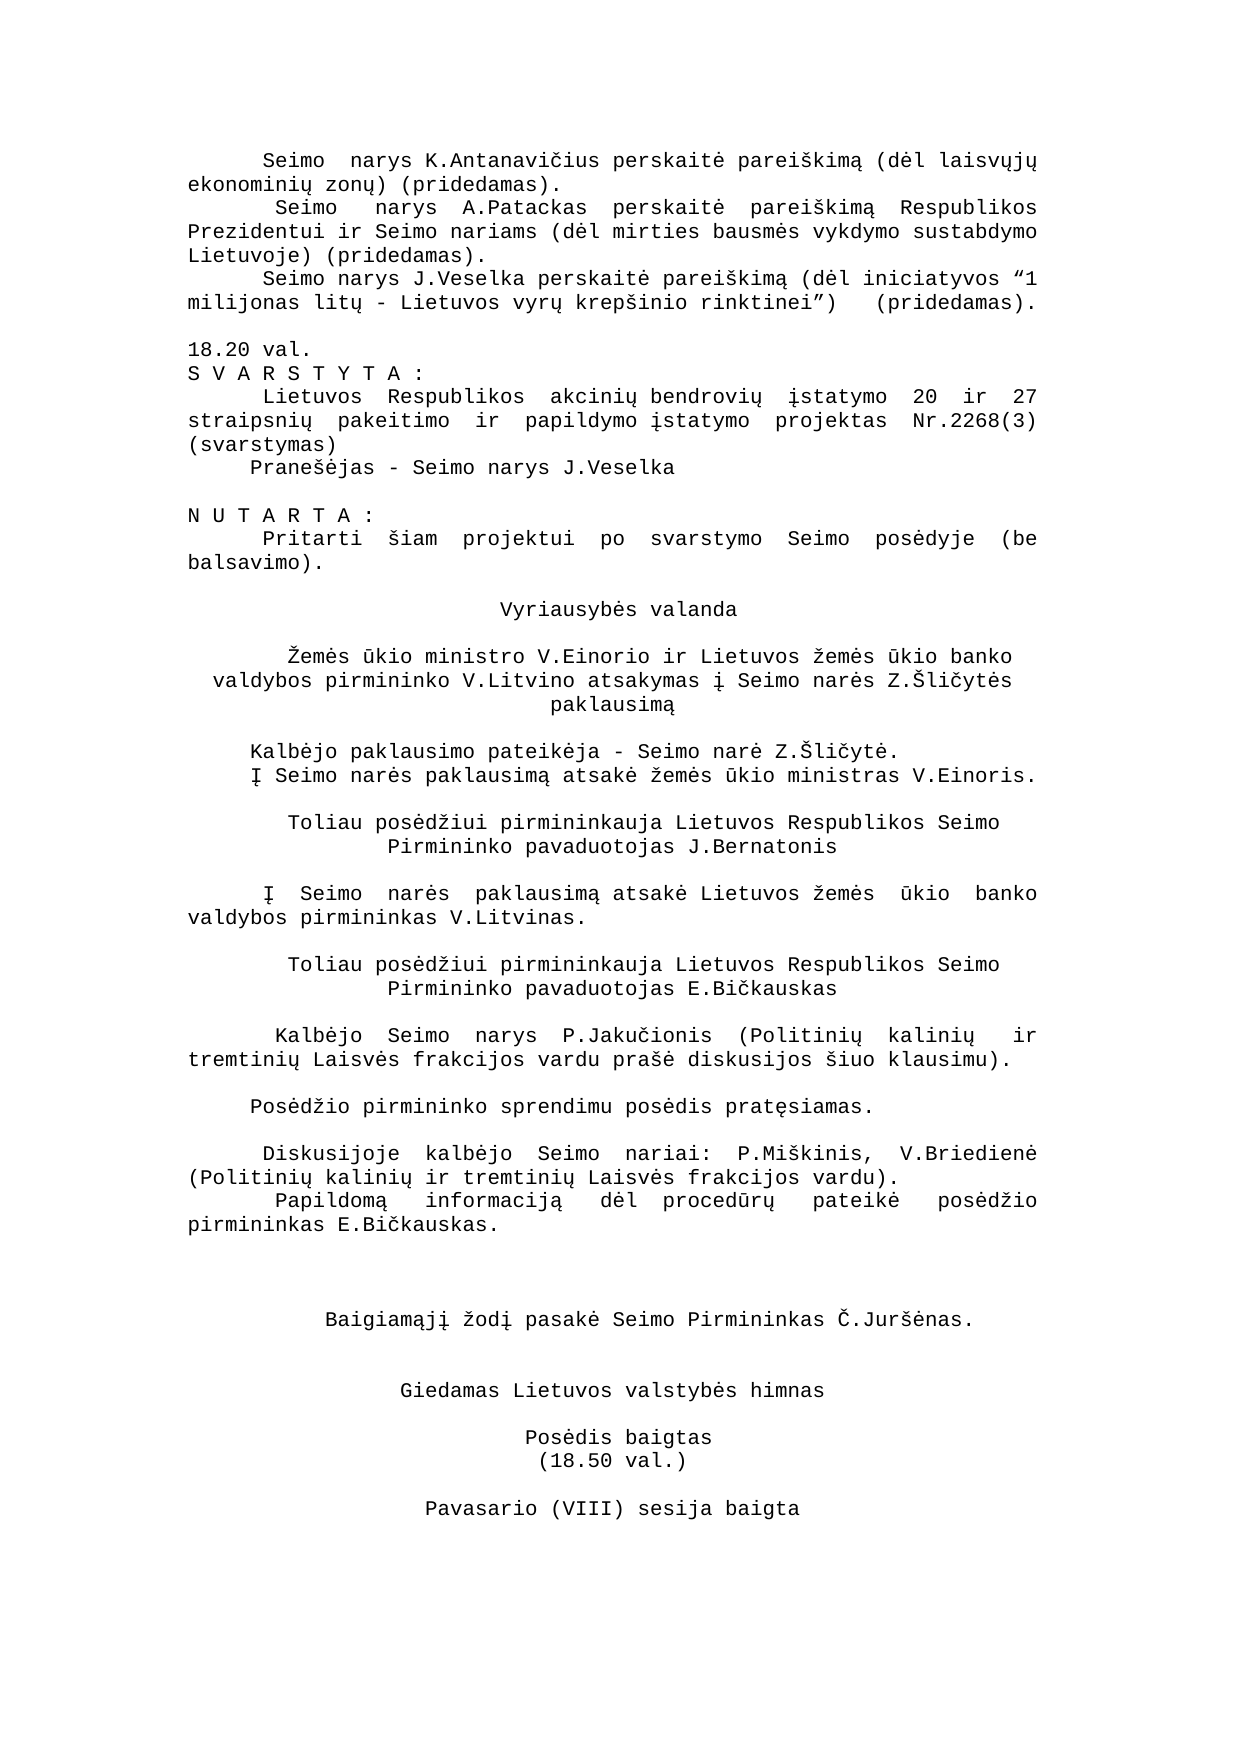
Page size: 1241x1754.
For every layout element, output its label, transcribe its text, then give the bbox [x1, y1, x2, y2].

text paklausimą [187, 694, 1053, 717]
text Pranešėjas - Seimo narys J.Veselka [187, 457, 1053, 481]
text Giedamas Lietuvos valstybės himnas [187, 1379, 1053, 1403]
text (18.50 val.) [187, 1451, 1053, 1474]
text Seimo narys J.Veselka perskaitė pareiškimą (dėl iniciatyvos “1 [187, 268, 1053, 292]
text Lietuvoje) (pridedamas). [187, 244, 1053, 268]
text milijonas litų - Lietuvos vyrų krepšinio rinktinei”) (pridedamas). [187, 292, 1053, 316]
text Baigiamąjį žodį pasakė Seimo Pirmininkas Č.Juršėnas. [187, 1309, 1053, 1332]
text Vyriausybės valanda [187, 599, 1053, 623]
text valdybos pirmininkas V.Litvinas. [187, 907, 1053, 930]
text Posėdis baigtas [187, 1427, 1053, 1451]
text Kalbėjo paklausimo pateikėja - Seimo narė Z.Šličytė. [187, 741, 1053, 765]
text Prezidentui ir Seimo nariams (dėl mirties bausmės vykdymo sustabdymo [187, 221, 1053, 244]
text (svarstymas) [187, 434, 1053, 457]
text S V A R S T Y T A : [187, 363, 1053, 386]
text Papildomą informaciją dėl procedūrų pateikė posėdžio [187, 1190, 1053, 1214]
text ekonominių zonų) (pridedamas). [187, 174, 1053, 197]
text Į Seimo narės paklausimą atsakė žemės ūkio ministras V.Einoris. [187, 765, 1053, 788]
text Į Seimo narės paklausimą atsakė Lietuvos žemės ūkio banko [187, 883, 1053, 907]
text Lietuvos Respublikos akcinių bendrovių įstatymo 20 ir 27 [187, 386, 1053, 410]
text pirmininkas E.Bičkauskas. [187, 1214, 1053, 1238]
text straipsnių pakeitimo ir papildymo įstatymo projektas Nr.2268(3) [187, 410, 1053, 434]
text Pavasario (VIII) sesija baigta [187, 1498, 1053, 1521]
text 18.20 val. [187, 339, 1053, 363]
text Toliau posėdžiui pirmininkauja Lietuvos Respublikos Seimo [187, 954, 1053, 978]
text Žemės ūkio ministro V.Einorio ir Lietuvos žemės ūkio banko [187, 647, 1053, 670]
text Kalbėjo Seimo narys P.Jakučionis (Politinių kalinių ir [187, 1025, 1053, 1048]
text Posėdžio pirmininko sprendimu posėdis pratęsiamas. [187, 1096, 1053, 1119]
text Seimo narys K.Antanavičius perskaitė pareiškimą (dėl laisvųjų [187, 150, 1053, 174]
text Diskusijoje kalbėjo Seimo nariai: P.Miškinis, V.Briedienė [187, 1143, 1053, 1167]
text Toliau posėdžiui pirmininkauja Lietuvos Respublikos Seimo [187, 812, 1053, 836]
text (Politinių kalinių ir tremtinių Laisvės frakcijos vardu). [187, 1167, 1053, 1190]
text valdybos pirmininko V.Litvino atsakymas į Seimo narės Z.Šličytės [187, 670, 1053, 694]
text Pirmininko pavaduotojas J.Bernatonis [187, 836, 1053, 859]
text Seimo narys A.Patackas perskaitė pareiškimą Respublikos [187, 197, 1053, 221]
text balsavimo). [187, 552, 1053, 576]
text Pritarti šiam projektui po svarstymo Seimo posėdyje (be [187, 528, 1053, 552]
text tremtinių Laisvės frakcijos vardu prašė diskusijos šiuo klausimu). [187, 1048, 1053, 1072]
text Pirmininko pavaduotojas E.Bičkauskas [187, 978, 1053, 1001]
text N U T A R T A : [187, 505, 1053, 528]
